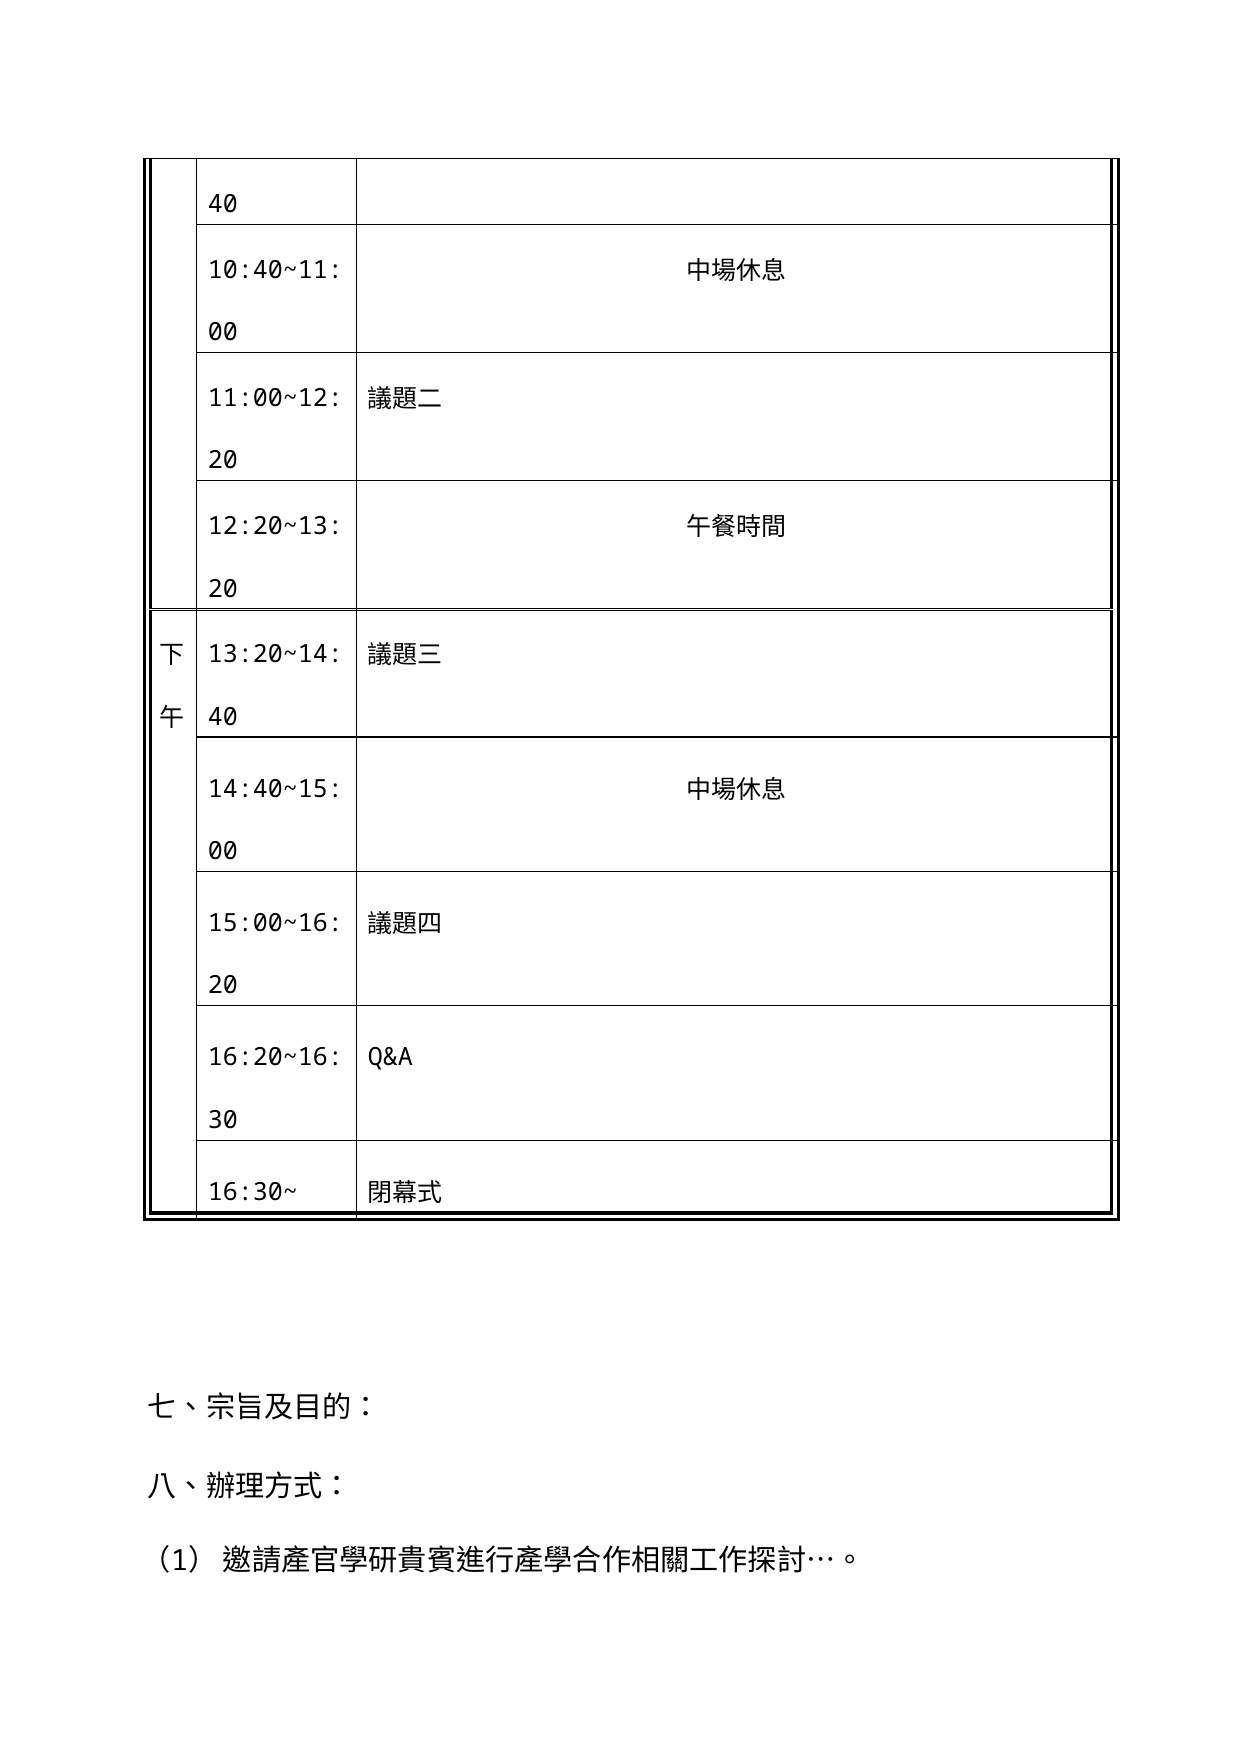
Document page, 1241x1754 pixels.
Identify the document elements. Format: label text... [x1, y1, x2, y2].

table_cell [152, 159, 196, 608]
table_cell 11:00~12:20 [197, 353, 356, 480]
table_cell 議題四 [357, 872, 1110, 1005]
table_cell 40 [197, 159, 356, 224]
table_cell 10:40~11:00 [197, 225, 356, 352]
table_cell 議題二 [357, 353, 1110, 480]
text 七、宗旨及目的： [147, 1383, 1092, 1426]
table_cell 12:20~13:20 [197, 481, 356, 608]
table_cell 午餐時間 [357, 481, 1110, 608]
table_cell 13:20~14:40 [197, 611, 356, 736]
table_cell 14:40~15:00 [197, 738, 356, 871]
table_cell 中場休息 [357, 738, 1110, 871]
table_cell 下午 [152, 611, 196, 1211]
table_cell 15:00~16:20 [197, 872, 356, 1005]
table_cell 中場休息 [357, 225, 1110, 352]
table_cell 閉幕式 [357, 1141, 1110, 1211]
table_cell 議題三 [357, 611, 1110, 736]
list 邀請產官學研貴賓進行產學合作相關工作探討…。 [141, 1516, 1092, 1578]
table_cell [357, 159, 1110, 224]
table_cell Q&A [357, 1006, 1110, 1139]
table_cell 16:30~ [197, 1141, 356, 1211]
text 八、辦理方式： [147, 1463, 1092, 1505]
table_cell 16:20~16:30 [197, 1006, 356, 1139]
